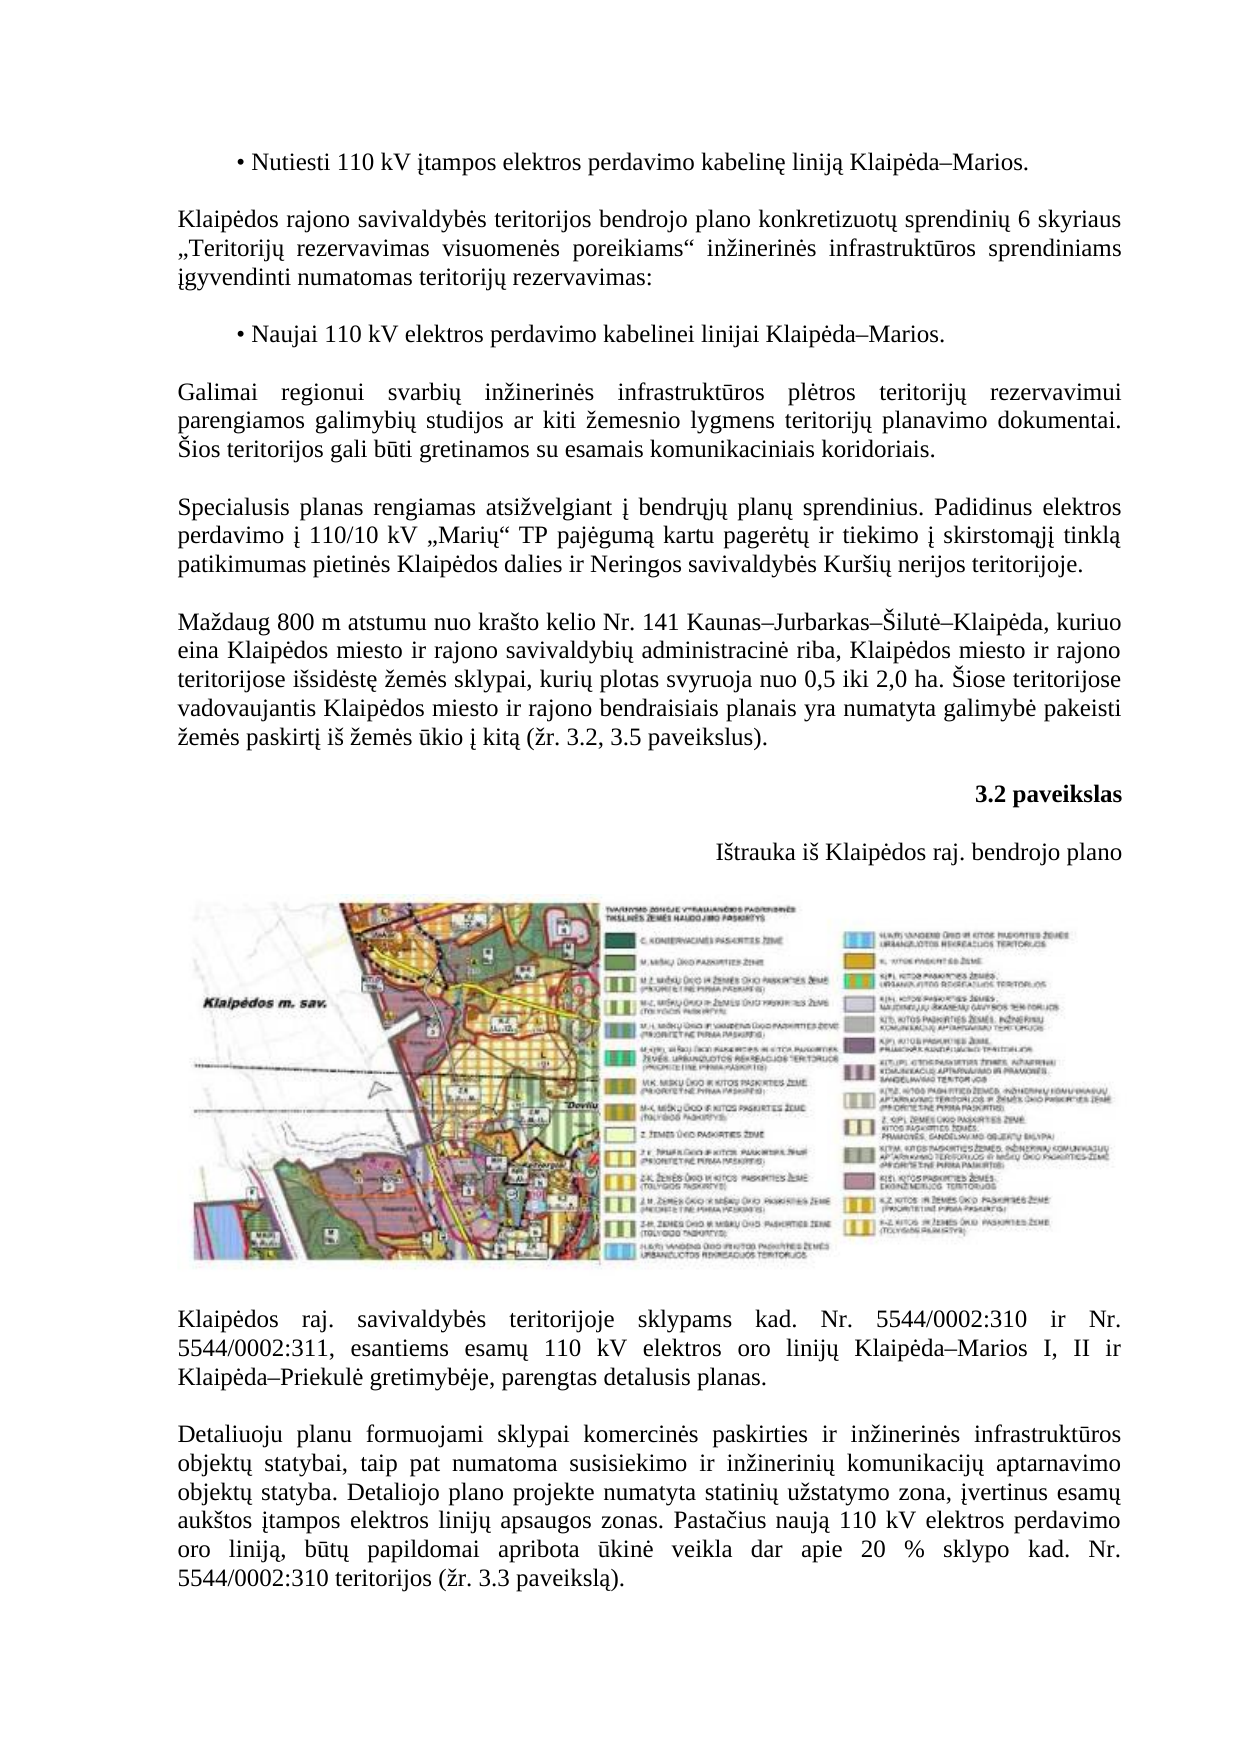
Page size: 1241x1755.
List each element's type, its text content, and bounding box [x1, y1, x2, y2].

text Klaipėdos raj. savivaldybės teritorijoje sklypams kad. Nr. 5544/0002:310 ir Nr. 5544/0002:311, esantiems esamų 110 kV elektros oro linijų Klaipėda–Marios I, II ir Klaipėda–Priekulė gretimybėje, parengtas detalusis planas. [177, 1304, 1122, 1391]
text Detaliuoju planu formuojami sklypai komercinės paskirties ir inžinerinės infrastruktūros objektų statybai, taip pat numatoma susisiekimo ir inžinerinių komunikacijų aptarnavimo objektų statyba. Detaliojo plano projekte numatyta statinių užstatymo zona, įvertinus esamų aukštos įtampos elektros linijų apsaugos zonas. Pastačius naują 110 kV elektros perdavimo oro liniją, būtų papildomai apribota ūkinė veikla dar apie 20 % sklypo kad. Nr. 5544/0002:310 teritorijos (žr. 3.3 paveikslą). [177, 1419, 1122, 1592]
text • Naujai 110 kV elektros perdavimo kabelinei linijai Klaipėda–Marios. [177, 319, 1122, 348]
text Specialusis planas rengiamas atsižvelgiant į bendrųjų planų sprendinius. Padidinus elektros perdavimo į 110/10 kV „Marių“ TP pajėgumą kartu pagerėtų ir tiekimo į skirstomąjį tinklą patikimumas pietinės Klaipėdos dalies ir Neringos savivaldybės Kuršių nerijos teritorijoje. [177, 492, 1122, 578]
text Ištrauka iš Klaipėdos raj. bendrojo plano [177, 837, 1122, 866]
text 3.2 paveikslas [177, 779, 1122, 808]
text Maždaug 800 m atstumu nuo krašto kelio Nr. 141 Kaunas–Jurbarkas–Šilutė–Klaipėda, kuriuo eina Klaipėdos miesto ir rajono savivaldybių administracinė riba, Klaipėdos miesto ir rajono teritorijose išsidėstę žemės sklypai, kurių plotas svyruoja nuo 0,5 iki 2,0 ha. Šiose teritorijose vadovaujantis Klaipėdos miesto ir rajono bendraisiais planais yra numatyta galimybė pakeisti žemės paskirtį iš žemės ūkio į kitą (žr. 3.2, 3.5 paveikslus). [177, 607, 1122, 751]
text Klaipėdos rajono savivaldybės teritorijos bendrojo plano konkretizuotų sprendinių 6 skyriaus „Teritorijų rezervavimas visuomenės poreikiams“ inžinerinės infrastruktūros sprendiniams įgyvendinti numatomas teritorijų rezervavimas: [177, 204, 1122, 291]
text • Nutiesti 110 kV įtampos elektros perdavimo kabelinę liniją Klaipėda–Marios. [177, 147, 1122, 176]
text Galimai regionui svarbių inžinerinės infrastruktūros plėtros teritorijų rezervavimui parengiamos galimybių studijos ar kiti žemesnio lygmens teritorijų planavimo dokumentai. Šios teritorijos gali būti gretinamos su esamais komunikaciniais koridoriais. [177, 377, 1122, 463]
